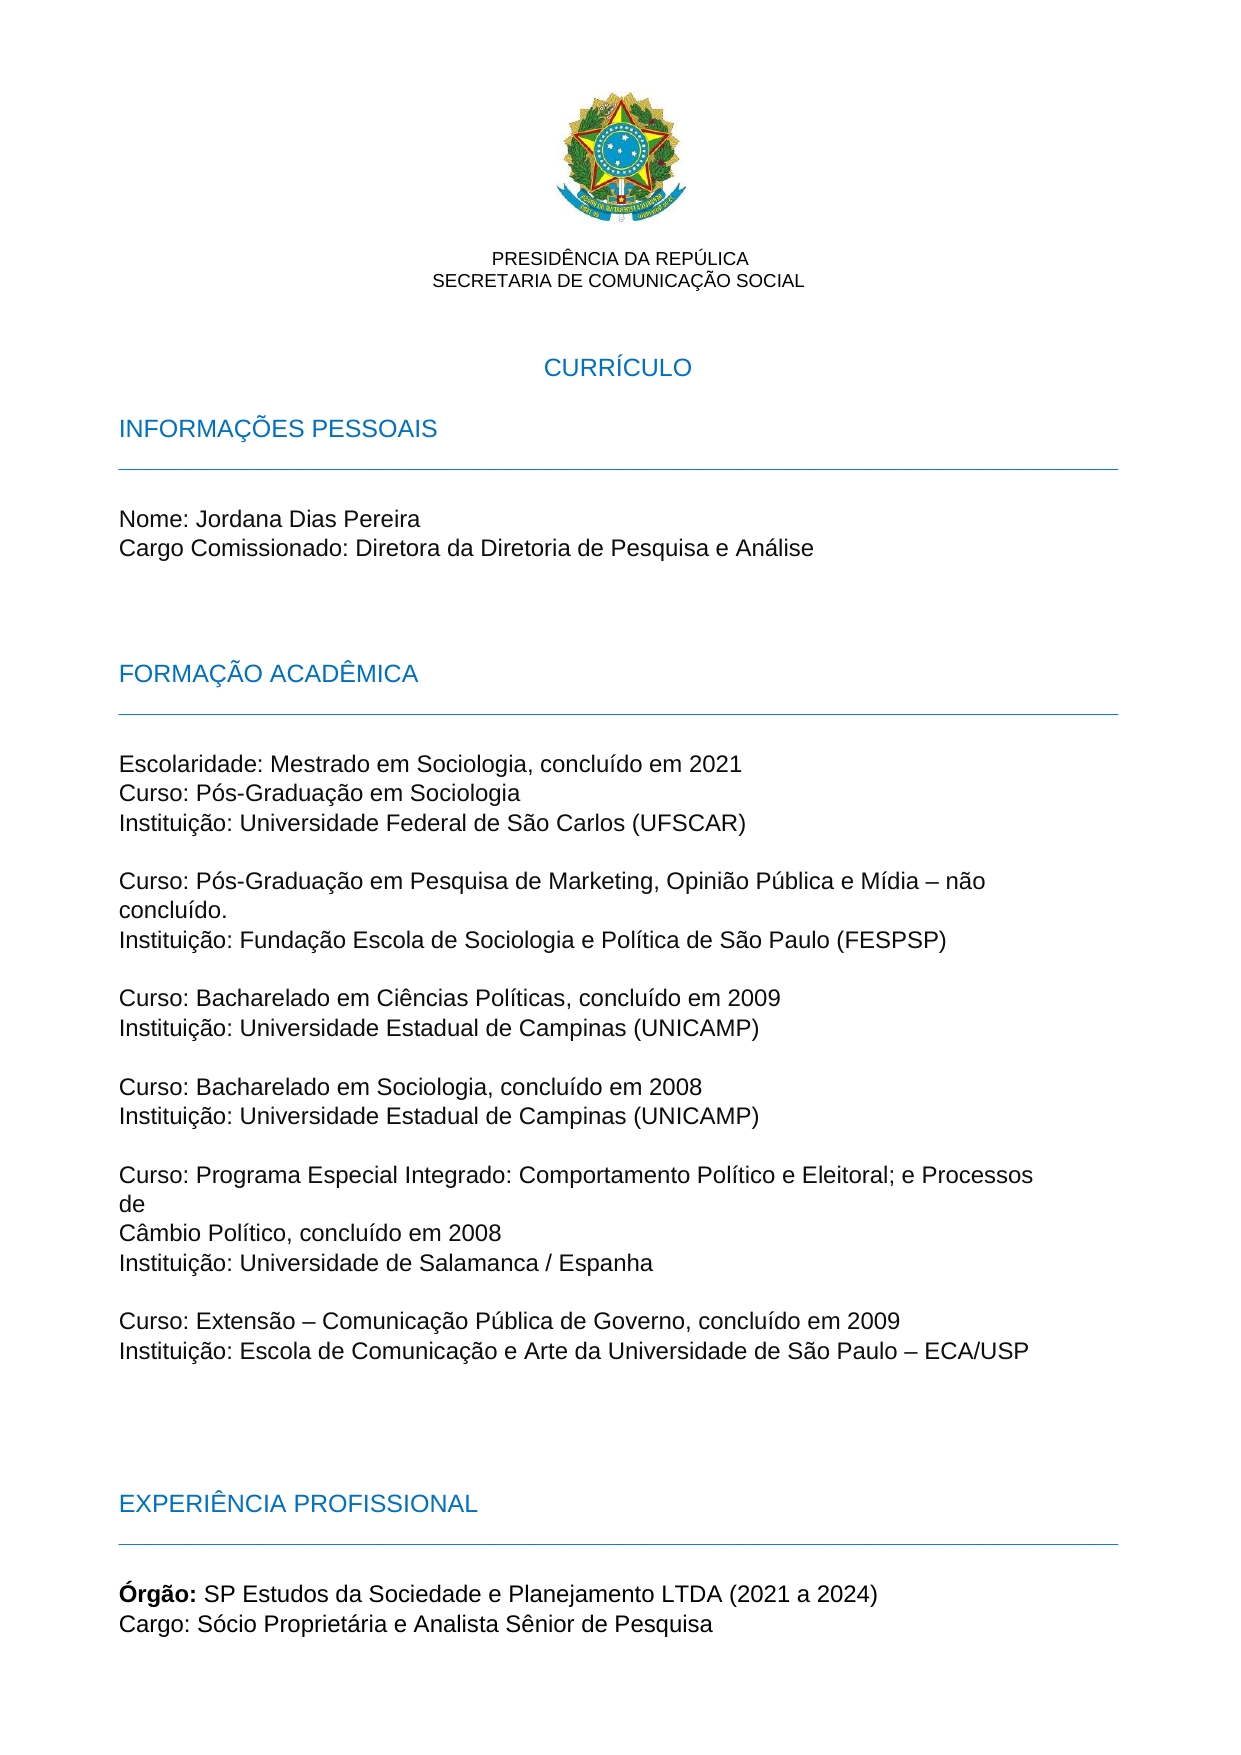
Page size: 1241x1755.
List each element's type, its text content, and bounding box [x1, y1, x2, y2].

text Curso: Bacharelado em Ciências Políticas, concluído em 2009 [118, 984, 1059, 1012]
text INFORMAÇÕES PESSOAIS [118, 414, 1125, 443]
text PRESIDÊNCIA DA REPÚLICA [121, 247, 1125, 269]
text Cargo Comissionado: Diretora da Diretoria de Pesquisa e Análise [118, 534, 1059, 562]
text Curso: Bacharelado em Sociologia, concluído em 2008 [118, 1072, 1059, 1100]
text Câmbio Político, concluído em 2008 [118, 1219, 1059, 1247]
text Cargo: Sócio Proprietária e Analista Sênior de Pesquisa [118, 1609, 1124, 1637]
text Instituição: Universidade Federal de São Carlos (UFSCAR) [118, 808, 1059, 836]
text Órgão: SP Estudos da Sociedade e Planejamento LTDA (2021 a 2024) [118, 1580, 1124, 1608]
text Escolaridade: Mestrado em Sociologia, concluído em 2021 [118, 749, 1059, 777]
text Curso: Pós-Graduação em Pesquisa de Marketing, Opinião Pública e Mídia – não concluído. [118, 867, 1059, 924]
subtitle CURRÍCULO [119, 353, 1124, 382]
text Instituição: Universidade de Salamanca / Espanha [118, 1248, 1059, 1276]
text Nome: Jordana Dias Pereira [118, 504, 1059, 532]
text Instituição: Universidade Estadual de Campinas (UNICAMP) [118, 1014, 1059, 1041]
text Curso: Programa Especial Integrado: Comportamento Político e Eleitoral; e Processos de [118, 1161, 1059, 1217]
text EXPERIÊNCIA PROFISSIONAL [118, 1489, 1125, 1517]
text FORMAÇÃO ACADÊMICA [118, 659, 1125, 688]
text Instituição: Fundação Escola de Sociologia e Política de São Paulo (FESPSP) [118, 926, 1059, 953]
subtitle ________________________________________________________________________ [118, 689, 1126, 718]
text Instituição: Escola de Comunicação e Arte da Universidade de São Paulo – ECA/USP [118, 1337, 1059, 1364]
text Instituição: Universidade Estadual de Campinas (UNICAMP) [118, 1102, 1059, 1129]
text Curso: Extensão – Comunicação Pública de Governo, concluído em 2009 [118, 1307, 1059, 1335]
subtitle ________________________________________________________________________ [118, 1519, 1126, 1548]
text Curso: Pós-Graduação em Sociologia [118, 779, 1059, 807]
subtitle ________________________________________________________________________ [118, 444, 1126, 473]
text SECRETARIA DE COMUNICAÇÃO SOCIAL [121, 270, 1121, 292]
